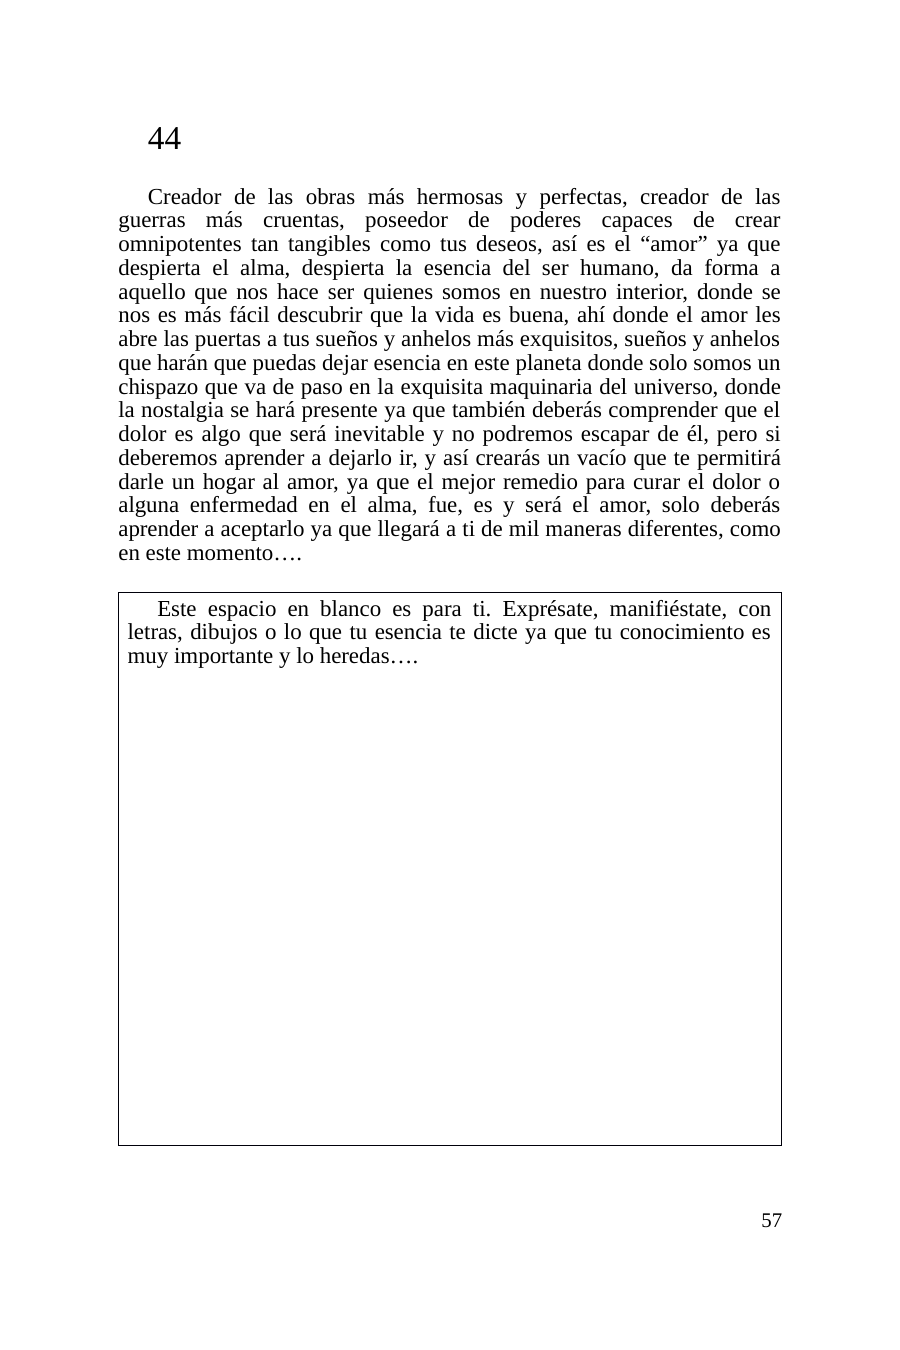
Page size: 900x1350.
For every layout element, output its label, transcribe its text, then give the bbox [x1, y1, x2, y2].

text Creador de las obras más hermosas y perfectas, creador de las guerras más cruentas, poseedor de poderes capaces de crear omnipotentes tan tangibles como tus deseos, así es el “amor” ya que despierta el alma, despierta la esencia del ser humano, da forma a aquello que nos hace ser quienes somos en nuestro interior, donde se nos es más fácil descubrir que la vida es buena, ahí donde el amor les abre las puertas a tus sueños y anhelos más exquisitos, sueños y anhelos que harán que puedas dejar esencia en este planeta donde solo somos un chispazo que va de paso en la exquisita maquinaria del universo, donde la nostalgia se hará presente ya que también deberás comprender que el dolor es algo que será inevitable y no podremos escapar de él, pero si deberemos aprender a dejarlo ir, y así crearás un vacío que te permitirá darle un hogar al amor, ya que el mejor remedio para curar el dolor o alguna enfermedad en el alma, fue, es y será el amor, solo deberás aprender a aceptarlo ya que llegará a ti de mil maneras diferentes, como en este momento…. [118, 183, 782, 565]
text 44 [118, 118, 782, 156]
text Este espacio en blanco es para ti. Exprésate, manifiéstate, con letras, dibujos o lo que tu esencia te dicte ya que tu conocimiento es muy importante y lo heredas…. [119, 593, 781, 669]
